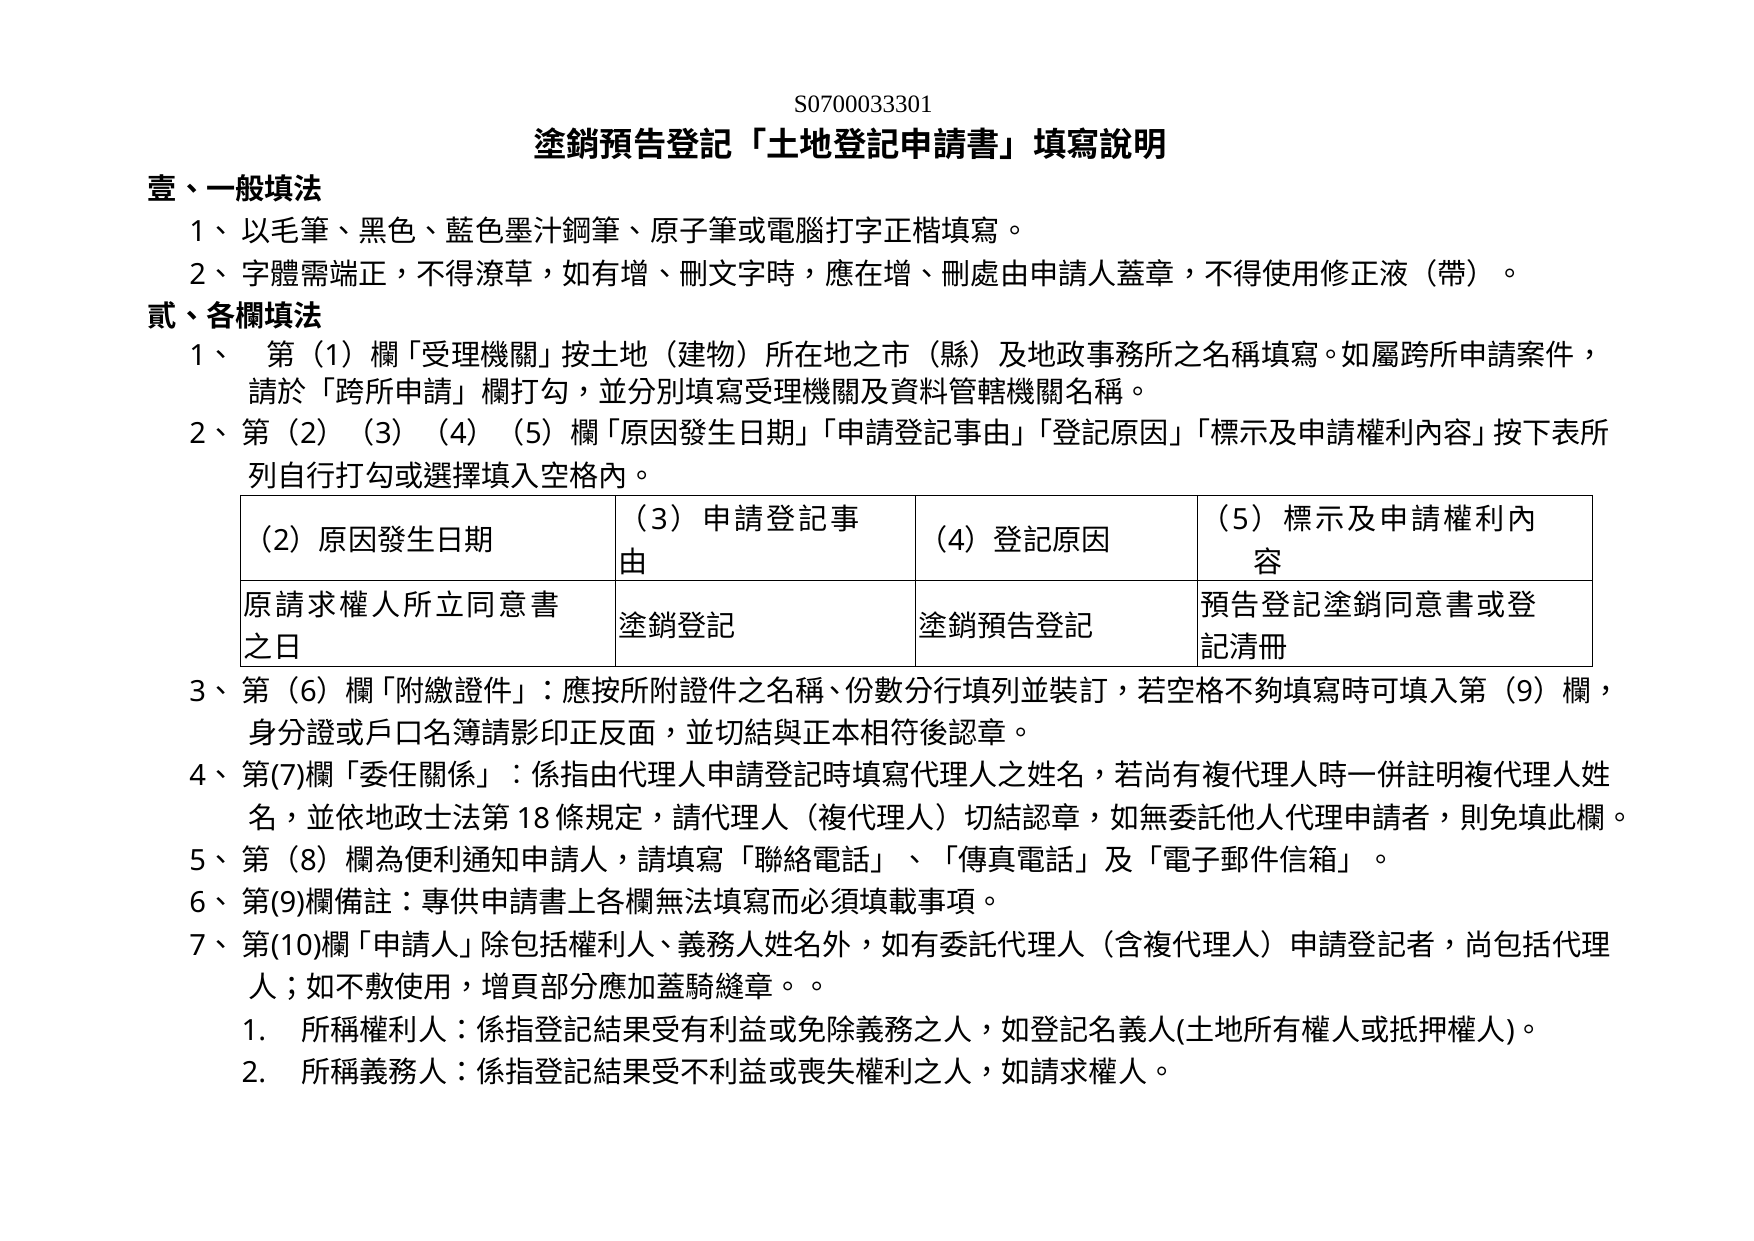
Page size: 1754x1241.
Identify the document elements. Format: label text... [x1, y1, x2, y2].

text 壹、一般填法 [148, 166, 1551, 208]
list 所稱義務人：係指登記結果受不利益或喪失權利之人，如請求權人。 [241, 1048, 1551, 1091]
list 字體需端正，不得潦草，如有增、刪文字時，應在增、刪處由申請人蓋章，不得使用修正液（帶）。 [189, 250, 1551, 293]
table_header （4）登記原因 [916, 496, 1197, 580]
table_header （3）申請登記事由 [616, 496, 915, 580]
list 第(7)欄「委任關係」︰係指由代理人申請登記時填寫代理人之姓名，若尚有複代理人時一併註明複代理人姓名，並依地政士法第18條規定，請代理人（複代理人）切結認章，如無委託他人代理申請者，則免填此欄。 [189, 752, 1610, 837]
text 塗銷預告登記「土地登記申請書」填寫說明 [148, 117, 1551, 166]
table_cell 原請求權人所立同意書之日 [241, 581, 615, 666]
list 第（1）欄「受理機關」按土地（建物）所在地之市（縣）及地政事務所之名稱填寫。如屬跨所申請案件，請於「跨所申請」欄打勾，並分別填寫受理機關及資料管轄機關名稱。 [189, 335, 1604, 410]
table_header （2）原因發生日期 [241, 496, 615, 580]
table_cell 塗銷登記 [616, 581, 915, 666]
list 第（8）欄為便利通知申請人，請填寫「聯絡電話」、「傳真電話」及「電子郵件信箱」。 [189, 837, 1551, 879]
table_header （5）標示及申請權利內容 [1198, 496, 1592, 580]
list 第（2）（3）（4）（5）欄「原因發生日期」「申請登記事由」「登記原因」「標示及申請權利內容」按下表所列自行打勾或選擇填入空格內。 [189, 410, 1610, 495]
list 所稱權利人：係指登記結果受有利益或免除義務之人，如登記名義人(土地所有權人或抵押權人)。 [241, 1006, 1551, 1048]
list 第（6）欄「附繳證件」：應按所附證件之名稱、份數分行填列並裝訂，若空格不夠填寫時可填入第（9）欄，身分證或戶口名簿請影印正反面，並切結與正本相符後認章。 [189, 667, 1591, 752]
list 第(10)欄「申請人」除包括權利人、義務人姓名外，如有委託代理人（含複代理人）申請登記者，尚包括代理人；如不敷使用，增頁部分應加蓋騎縫章。。 [189, 921, 1610, 1006]
list 以毛筆、黑色、藍色墨汁鋼筆、原子筆或電腦打字正楷填寫。 [189, 208, 1551, 250]
text 貳、各欄填法 [148, 293, 1551, 335]
table_cell 塗銷預告登記 [916, 581, 1197, 666]
table_cell 預告登記塗銷同意書或登記清冊 [1198, 581, 1592, 666]
list 第(9)欄備註：專供申請書上各欄無法填寫而必須填載事項。 [189, 879, 1551, 921]
